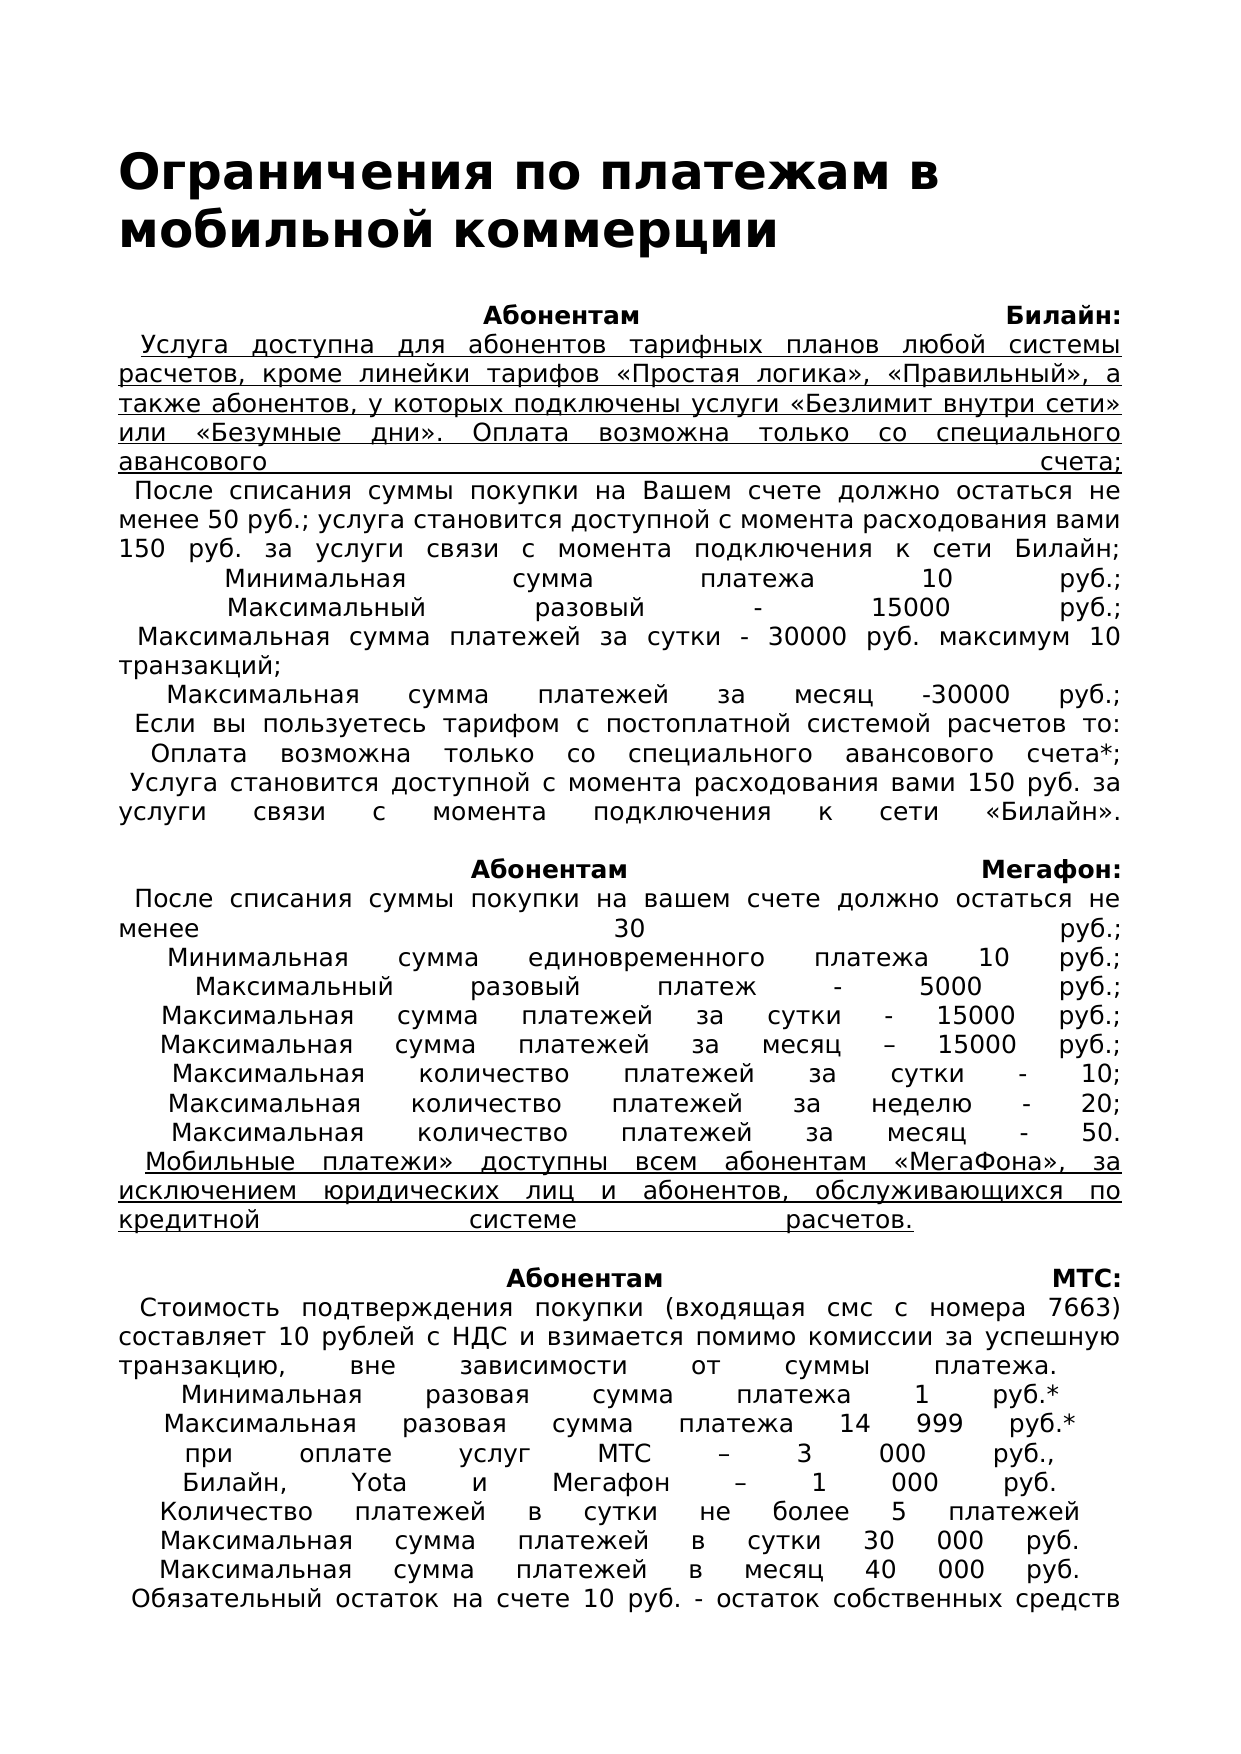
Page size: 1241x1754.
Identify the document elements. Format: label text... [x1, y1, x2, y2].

subtitle Ограничения по платежам в мобильной коммерции [118, 143, 1122, 259]
text После списания суммы покупки на Вашем счете должно остаться не менее 50 руб.; услуга становится доступной с момента расходования вами 150 руб. за услуги связи с момента подключения к сети Билайн; Минимальная сумма платежа 10 руб.; Максимальный разовый - 15000 руб.; Максимальная сумма платежей за сутки - 30000 руб. максимум 10 транзакций; Максимальная сумма платежей за месяц -30000 руб.; Если вы пользуетесь тарифом с постоплатной системой расчетов то: Оплата возможна только со специального авансового счета*; Услуга становится доступной с момента расходования вами 150 руб. за услуги связи с момента подключения к сети «Билайн». Абонентам Мегафон: После списания суммы покупки на вашем счете должно остаться не менее 30 руб.; Минимальная сумма единовременного платежа 10 руб.; Максимальный разовый платеж - 5000 руб.; Максимальная сумма платежей за сутки - 15000 руб.; Максимальная сумма платежей за месяц – 15000 руб.; Максимальная количество платежей за сутки - 10; Максимальная количество платежей за неделю - 20; Максимальная количество платежей за месяц - 50. Мобильные платежи» доступны всем абонентам «МегаФона», за исключением юридических лиц и абонентов, обслуживающихся по [118, 474, 1122, 1201]
text или «Безумные дни». Оплата возможна только со специального [118, 415, 1122, 443]
text Абонентам Билайн: Услуга доступна для абонентов тарифных планов любой системы расчетов, кроме линейки тарифов «Простая логика», «Правильный», а [118, 272, 1122, 385]
text авансового счета; [118, 444, 1122, 472]
text кредитной системе расчетов. Абонентам МТС: Стоимость подтверждения покупки (входящая смс с номера 7663) составляет 10 рублей с НДС и взимается помимо комиссии за успешную транзакцию, вне зависимости от суммы платежа. Минимальная разовая сумма платежа 1 руб.* Максимальная разовая сумма платежа 14 999 руб.* при оплате услуг МТС – 3 000 руб., Билайн, Yota и Мегафон – 1 000 руб. Количество платежей в сутки не более 5 платежей Максимальная сумма платежей в сутки 30 000 руб. Максимальная сумма платежей в месяц 40 000 руб. Обязательный остаток на счете 10 руб. - остаток собственных средств [118, 1203, 1122, 1614]
text также абонентов, у которых подключены услуги «Безлимит внутри сети» [118, 386, 1122, 414]
